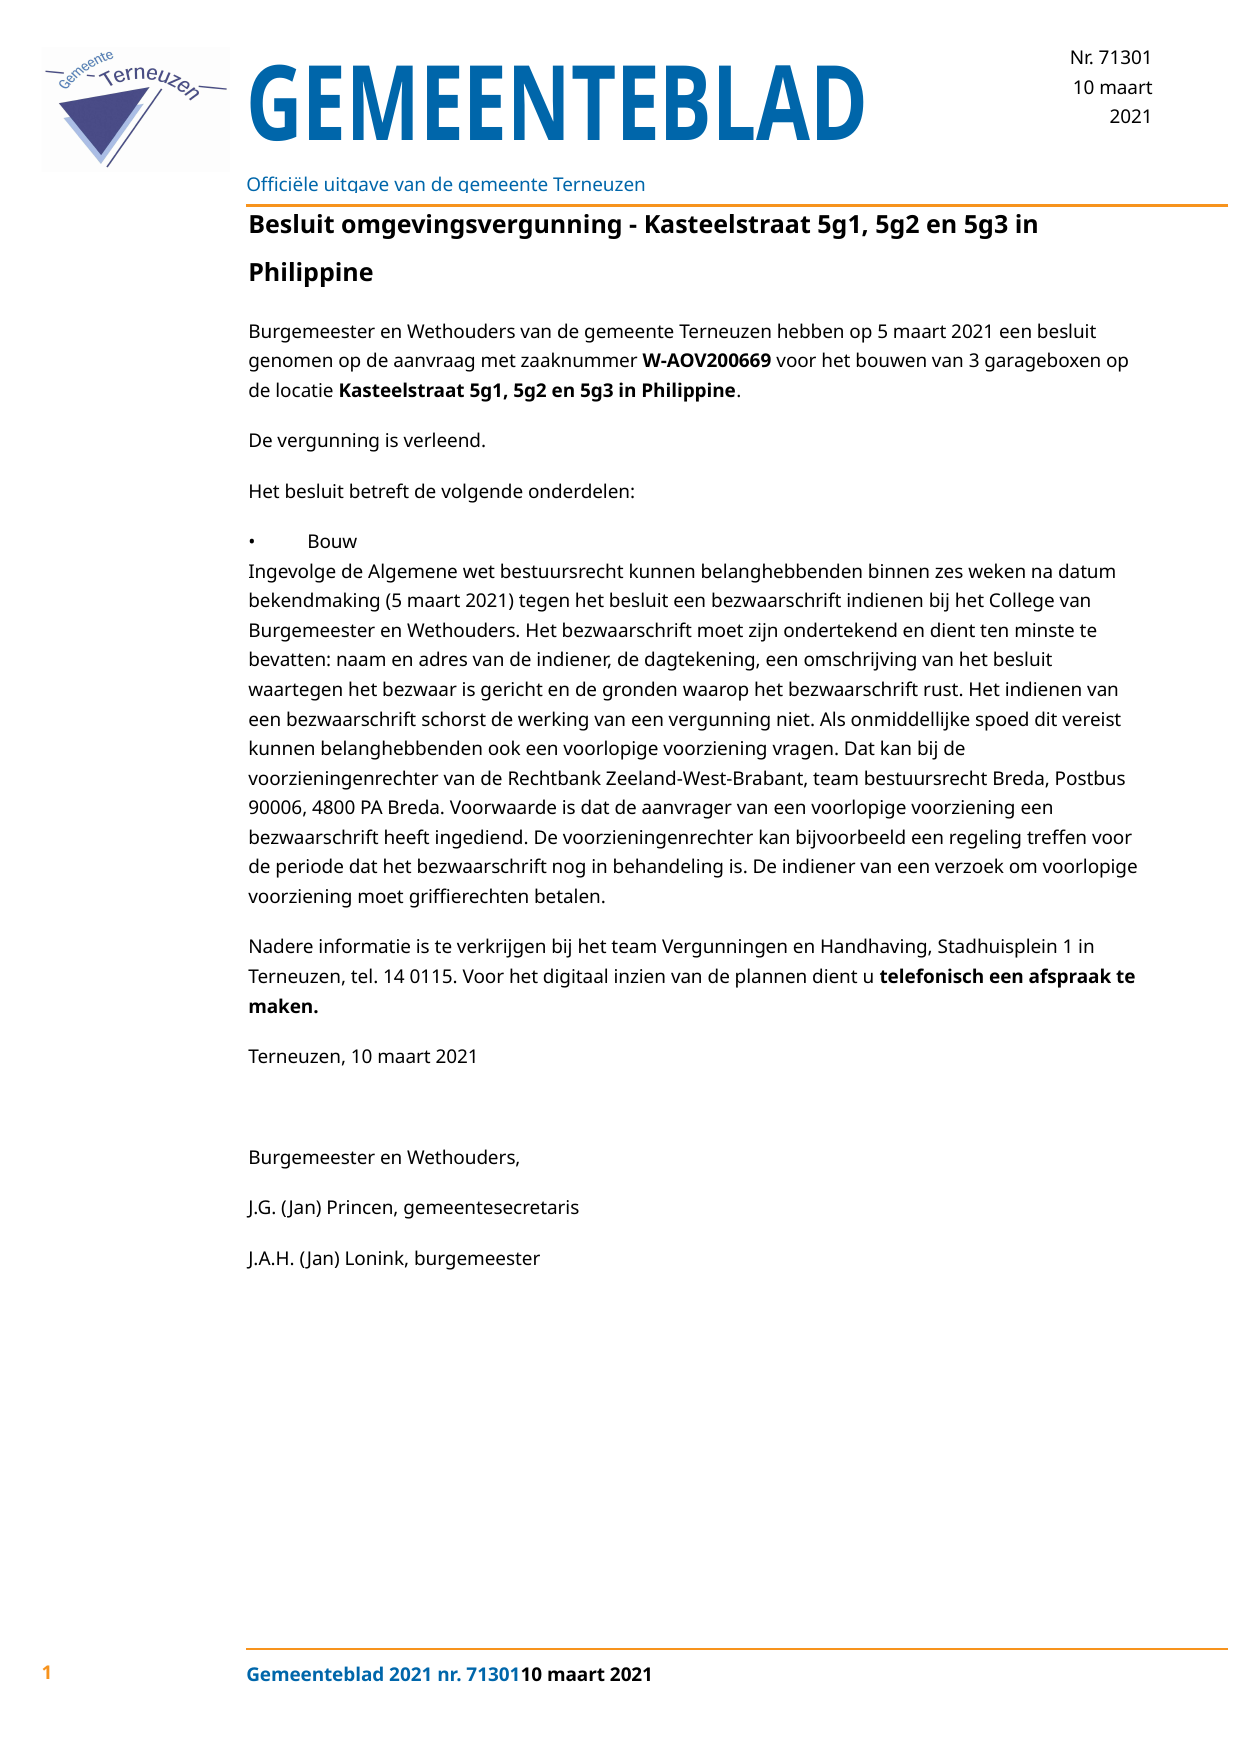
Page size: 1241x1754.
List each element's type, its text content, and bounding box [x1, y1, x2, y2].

text J.G. (Jan) Princen, gemeentesecretaris [248, 1194, 1152, 1220]
text Ingevolge de Algemene wet bestuursrecht kunnen belanghebbenden binnen zes weken na datum bekendmaking (5 maart 2021) tegen het besluit een bezwaarschrift indienen bij het College van Burgemeester en Wethouders. Het bezwaarschrift moet zijn ondertekend en dient ten minste te bevatten: naam en adres van de indiener, de dagtekening, een omschrijving van het besluit waartegen het bezwaar is gericht en de gronden waarop het bezwaarschrift rust. Het indienen van een bezwaarschrift schorst de werking van een vergunning niet. Als onmiddellijke spoed dit vereist kunnen belanghebbenden ook een voorlopige voorziening vragen. Dat kan bij de voorzieningenrechter van de Rechtbank Zeeland-West-Brabant, team bestuursrecht Breda, Postbus 90006, 4800 PA Breda. Voorwaarde is dat de aanvrager van een voorlopige voorziening een bezwaarschrift heeft ingediend. De voorzieningenrechter kan bijvoorbeeld een regeling treffen voor de periode dat het bezwaarschrift nog in behandeling is. De indiener van een verzoek om voorlopige voorziening moet griffierechten betalen. [248, 558, 1152, 909]
text Besluit omgevingsvergunning - Kasteelstraat 5g1, 5g2 en 5g3 in Philippine [248, 207, 1152, 288]
text Het besluit betreft de volgende onderdelen: [248, 478, 1152, 504]
picture [41, 47, 231, 172]
text Burgemeester en Wethouders van de gemeente Terneuzen hebben op 5 maart 2021 een besluit genomen op de aanvraag met zaaknummer W-AOV200669 voor het bouwen van 3 garageboxen op de locatie Kasteelstraat 5g1, 5g2 en 5g3 in Philippine. [248, 318, 1152, 403]
text Terneuzen, 10 maart 2021 [248, 1043, 1152, 1069]
text Burgemeester en Wethouders, [248, 1144, 1152, 1170]
text J.A.H. (Jan) Lonink, burgemeester [248, 1245, 1152, 1271]
list Bouw [248, 528, 1152, 554]
text De vergunning is verleend. [248, 427, 1152, 453]
text Nadere informatie is te verkrijgen bij het team Vergunningen en Handhaving, Stadhuisplein 1 in Terneuzen, tel. 14 0115. Voor het digitaal inzien van de plannen dient u telefonisch een afspraak te maken. [248, 934, 1152, 1019]
